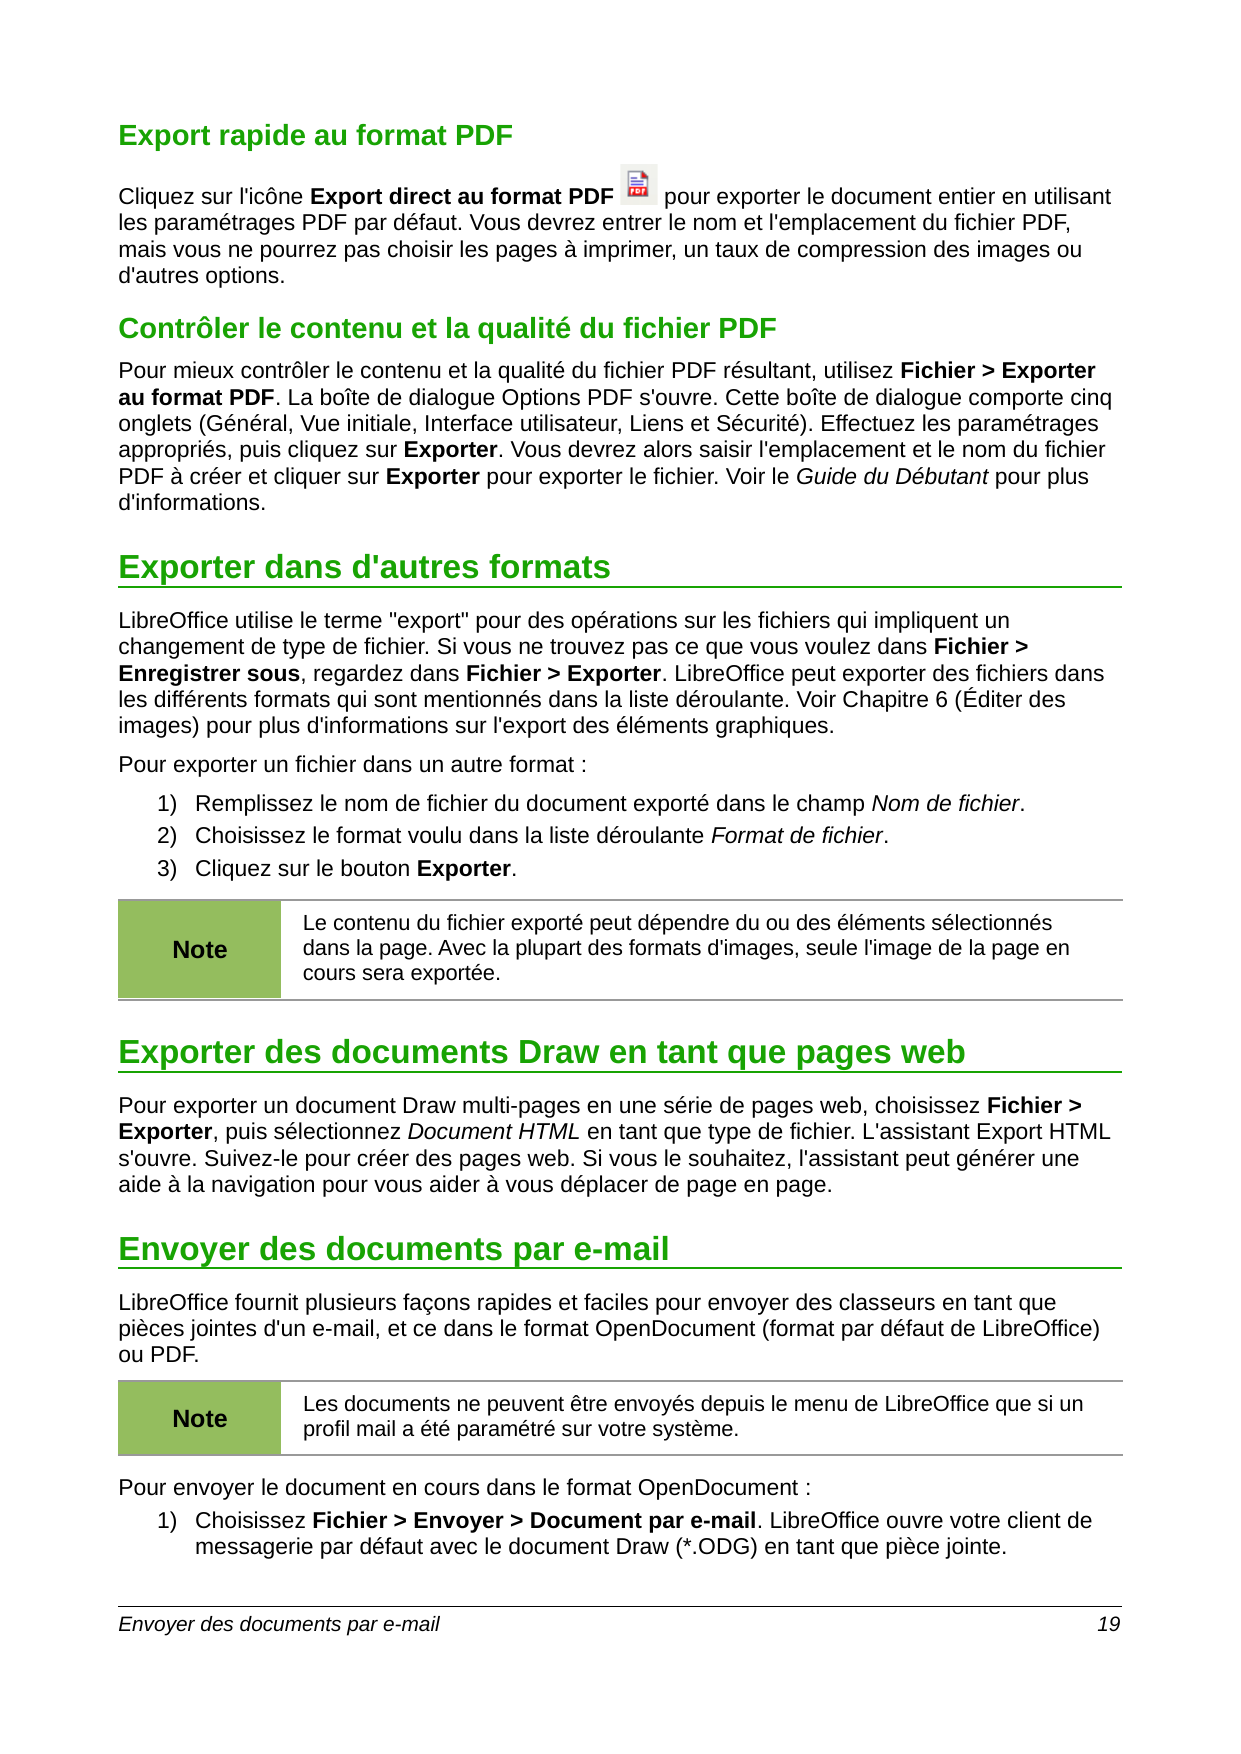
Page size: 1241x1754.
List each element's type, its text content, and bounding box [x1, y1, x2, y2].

table_header Note [118, 901, 281, 998]
list Pour envoyer le document en cours dans le format OpenDocument : [118, 1474, 1122, 1500]
list Choisissez Fichier > Envoyer > Document par e-mail. LibreOffice ouvre votre client de messagerie par défaut avec le document Draw (*.ODG) en tant que pièce jointe. [177, 1507, 1122, 1559]
table_header Les documents ne peuvent être envoyés depuis le menu de LibreOffice que si un profil mail a été paramétré sur votre système. [281, 1382, 1122, 1454]
text LibreOffice fournit plusieurs façons rapides et faciles pour envoyer des classeurs en tant que pièces jointes d'un e-mail, et ce dans le format OpenDocument (format par défaut de LibreOffice) ou PDF. [118, 1288, 1122, 1367]
text LibreOffice utilise le terme "export" pour des opérations sur les fichiers qui impliquent un changement de type de fichier. Si vous ne trouvez pas ce que vous voulez dans Fichier > Enregistrer sous, regardez dans Fichier > Exporter. LibreOffice peut exporter des fichiers dans les différents formats qui sont mentionnés dans la liste déroulante. Voir Chapitre 6 (Éditer des images) pour plus d'informations sur l'export des éléments graphiques. [118, 607, 1122, 738]
text Pour mieux contrôler le contenu et la qualité du fichier PDF résultant, utilisez Fichier > Exporter au format PDF. La boîte de dialogue Options PDF s'ouvre. Cette boîte de dialogue comporte cinq onglets (Général, Vue initiale, Interface utilisateur, Liens et Sécurité). Effectuez les paramétrages appropriés, puis cliquez sur Exporter. Vous devrez alors saisir l'emplacement et le nom du fichier PDF à créer et cliquer sur Exporter pour exporter le fichier. Voir le Guide du Débutant pour plus d'informations. [118, 357, 1122, 516]
table_header Le contenu du fichier exporté peut dépendre du ou des éléments sélectionnés dans la page. Avec la plupart des formats d'images, seule l'image de la page en cours sera exportée. [281, 901, 1122, 998]
subtitle Export rapide au format PDF [118, 118, 1122, 152]
text Pour exporter un fichier dans un autre format : [118, 751, 1122, 777]
list Choisissez le format voulu dans la liste déroulante Format de fichier. [177, 822, 1122, 849]
subtitle Envoyer des documents par e-mail [118, 1229, 1122, 1267]
subtitle Exporter dans d'autres formats [118, 547, 1122, 586]
text Cliquez sur l'icône Export direct au format PDF pour exporter le document entier en utilisant les paramétrages PDF par défaut. Vous devrez entrer le nom et l'emplacement du fichier PDF, mais vous ne pourrez pas choisir les pages à imprimer, un taux de compression des images ou d'autres options. [118, 164, 1122, 288]
text Pour exporter un document Draw multi-pages en une série de pages web, choisissez Fichier > Exporter, puis sélectionnez Document HTML en tant que type de fichier. L'assistant Export HTML s'ouvre. Suivez-le pour créer des pages web. Si vous le souhaitez, l'assistant peut générer une aide à la navigation pour vous aider à vous déplacer de page en page. [118, 1092, 1122, 1197]
subtitle Exporter des documents Draw en tant que pages web [118, 1032, 1122, 1071]
picture [620, 164, 658, 205]
table_header Note [118, 1382, 281, 1454]
list Cliquez sur le bouton Exporter. [177, 855, 1122, 881]
subtitle Contrôler le contenu et la qualité du fichier PDF [118, 311, 1122, 345]
list Remplissez le nom de fichier du document exporté dans le champ Nom de fichier. [177, 790, 1122, 816]
